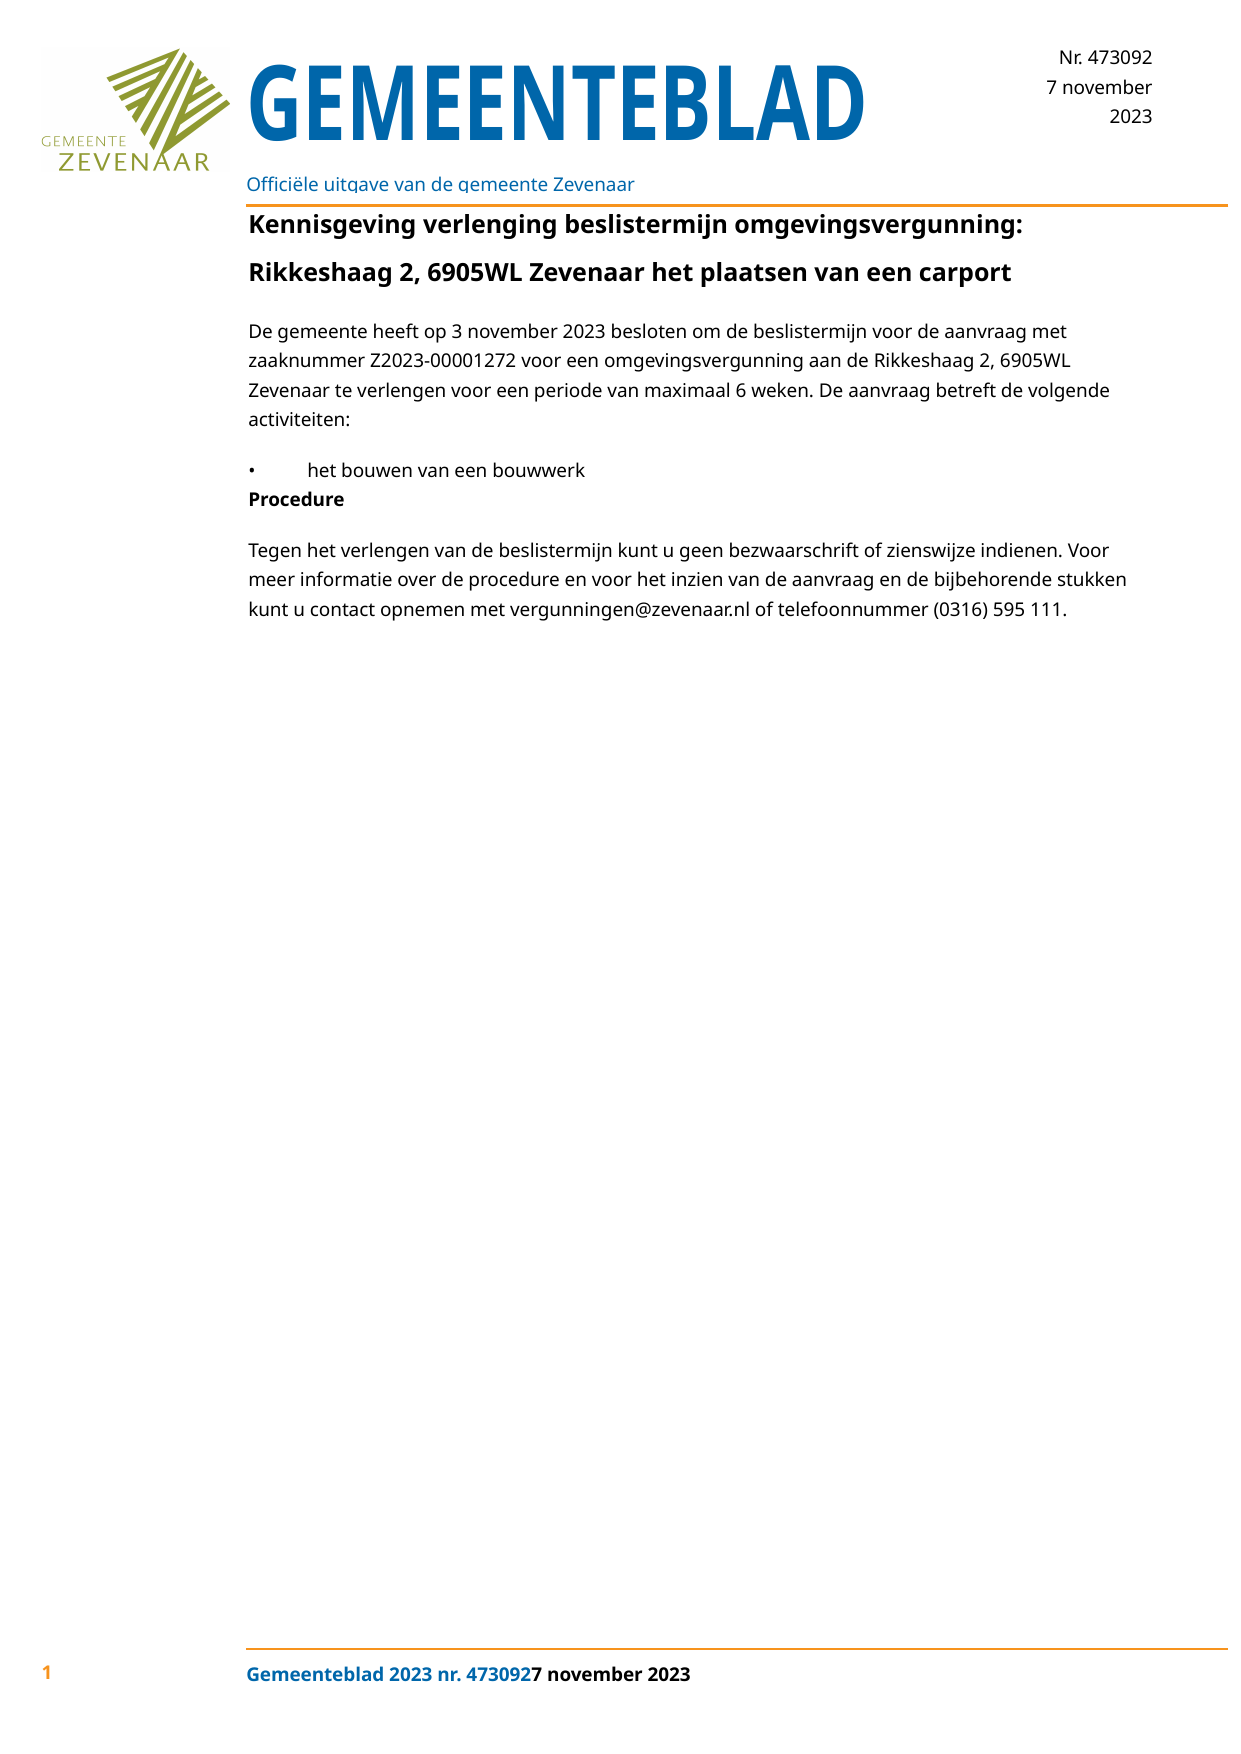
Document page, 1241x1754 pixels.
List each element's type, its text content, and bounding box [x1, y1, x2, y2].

text Kennisgeving verlenging beslistermijn omgevingsvergunning: Rikkeshaag 2, 6905WL Zevenaar het plaatsen van een carport [248, 207, 1152, 288]
text Procedure [248, 487, 1152, 512]
list het bouwen van een bouwwerk [248, 457, 1152, 483]
text Tegen het verlengen van de beslistermijn kunt u geen bezwaarschrift of zienswijze indienen. Voor meer informatie over de procedure en voor het inzien van de aanvraag en de bijbehorende stukken kunt u contact opnemen met vergunningen@zevenaar.nl of telefoonnummer (0316) 595 111. [248, 537, 1152, 622]
picture [41, 47, 231, 172]
text De gemeente heeft op 3 november 2023 besloten om de beslistermijn voor de aanvraag met zaaknummer Z2023-00001272 voor een omgevingsvergunning aan de Rikkeshaag 2, 6905WL Zevenaar te verlengen voor een periode van maximaal 6 weken. De aanvraag betreft de volgende activiteiten: [248, 318, 1152, 432]
